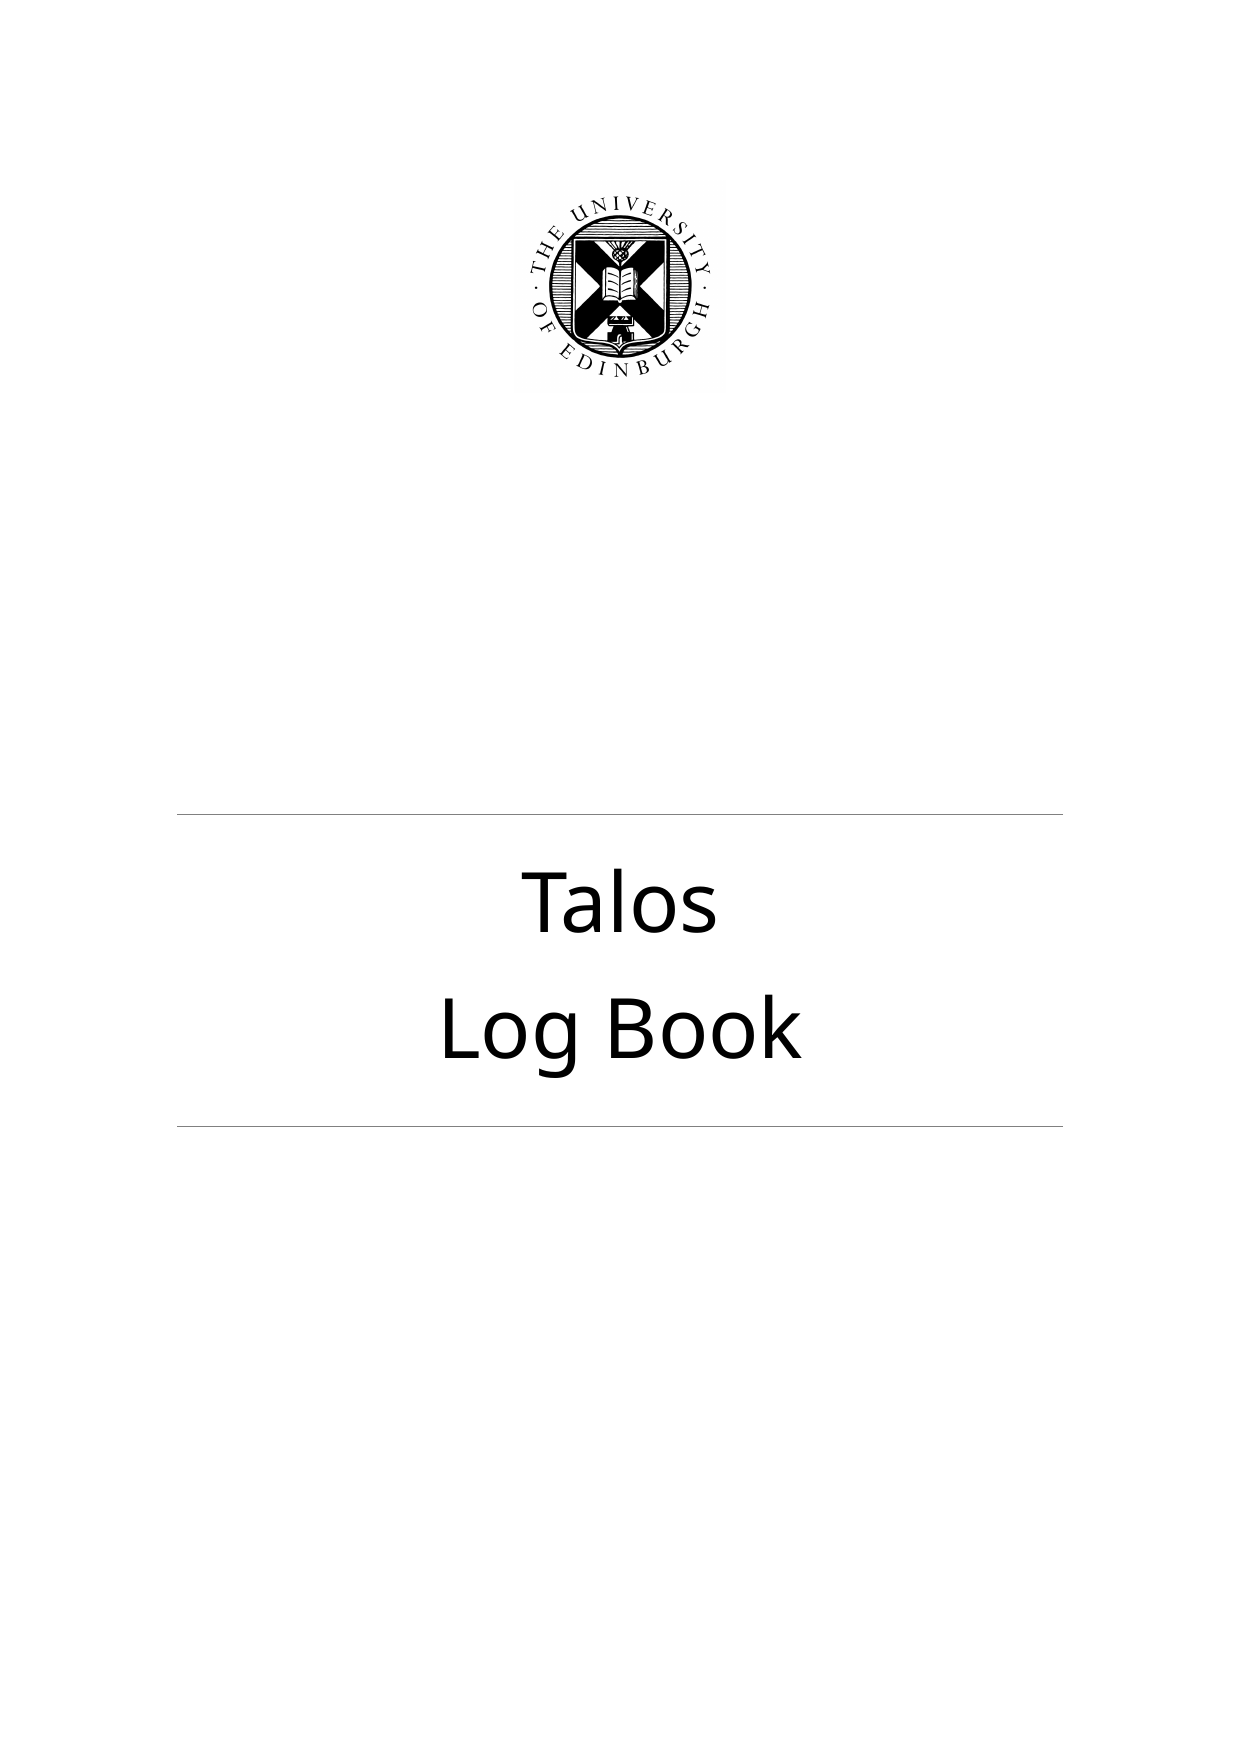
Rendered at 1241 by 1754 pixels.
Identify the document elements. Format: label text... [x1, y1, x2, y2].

picture [513, 180, 727, 393]
text Log Book [177, 969, 1063, 1082]
text Talos [177, 843, 1063, 957]
